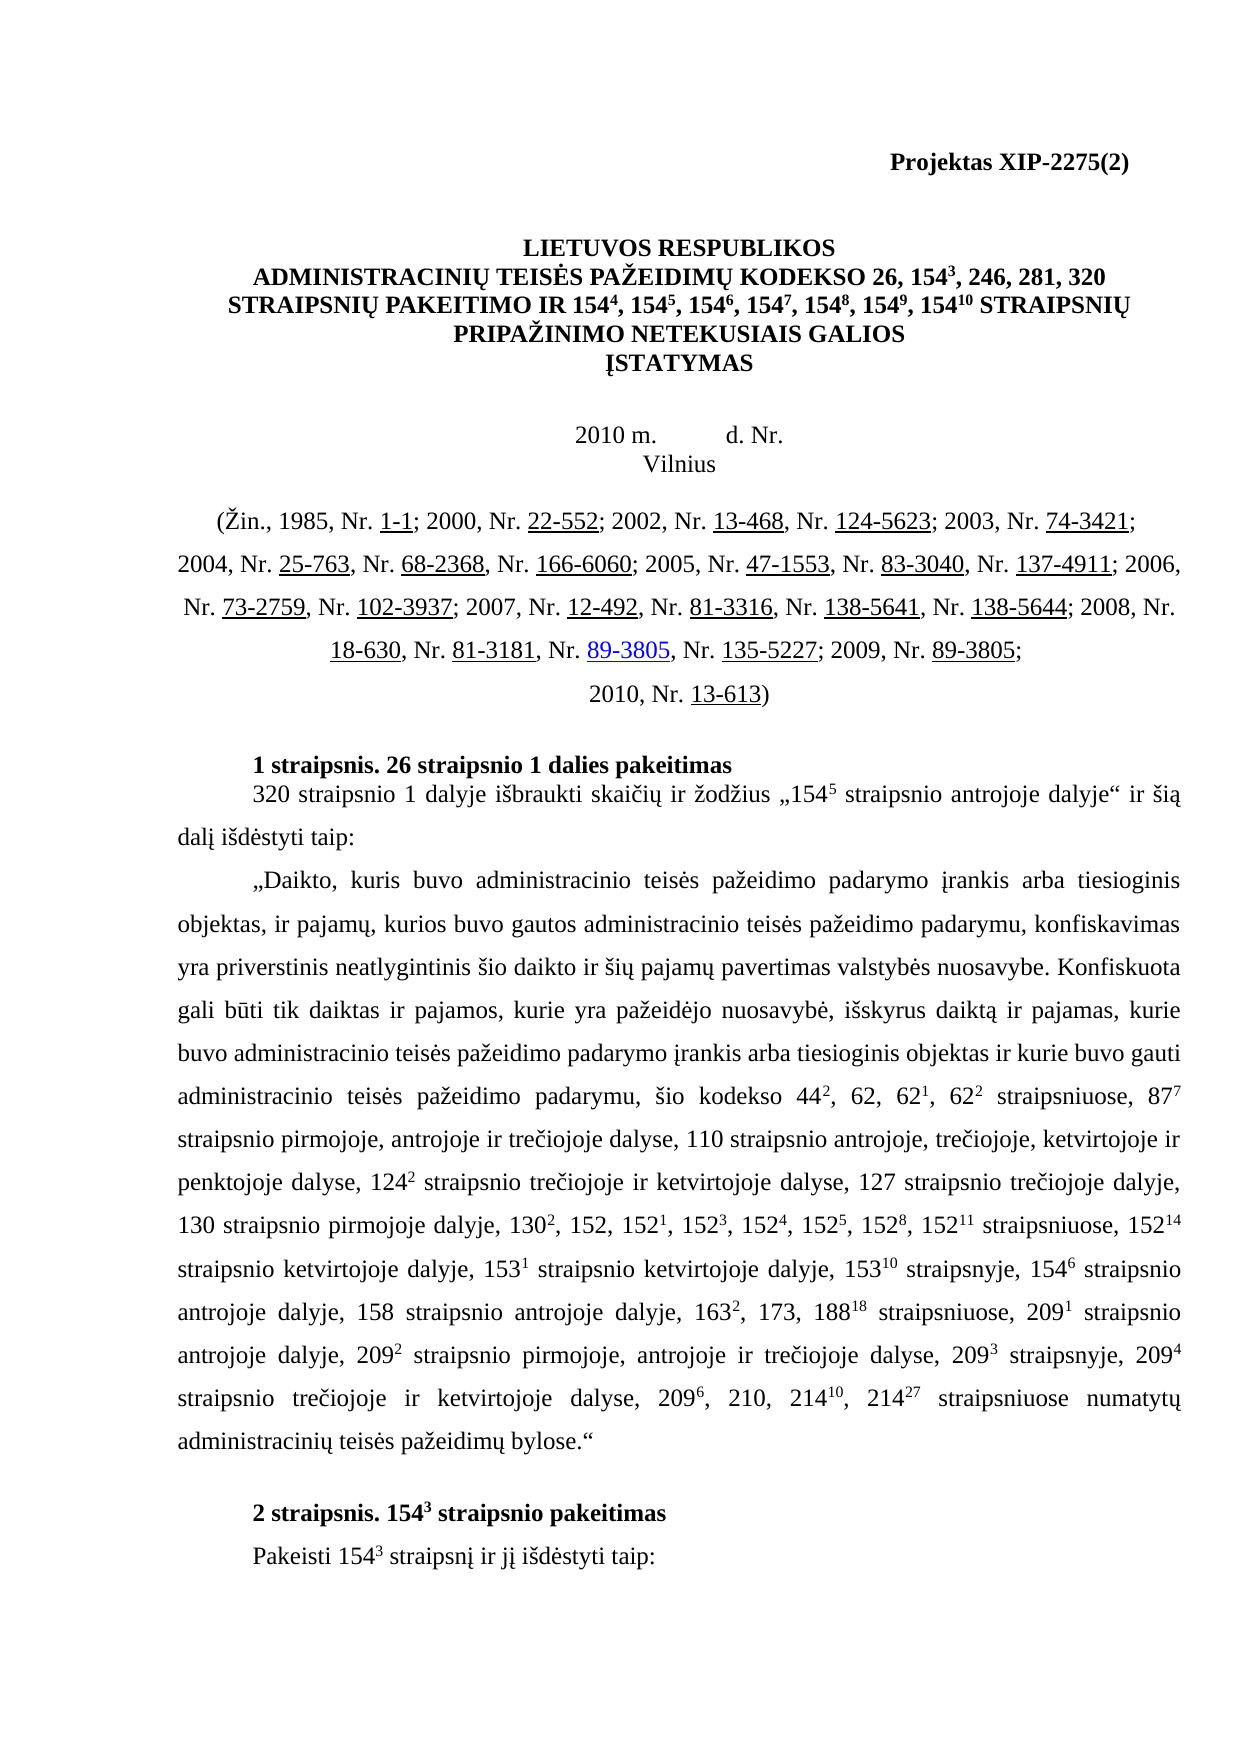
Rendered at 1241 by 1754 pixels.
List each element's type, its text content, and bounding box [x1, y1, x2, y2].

text 2 straipsnis. 1543 straipsnio pakeitimas [177, 1498, 1181, 1527]
text Vilnius [177, 449, 1181, 477]
text 320 straipsnio 1 dalyje išbraukti skaičių ir žodžius „1545 straipsnio antrojoje dalyje“ ir šią dalį išdėstyti taip: [177, 779, 1181, 851]
text „Daikto, kuris buvo administracinio teisės pažeidimo padarymo įrankis arba tiesioginis objektas, ir pajamų, kurios buvo gautos administracinio teisės pažeidimo padarymu, konfiskavimas yra priverstinis neatlygintinis šio daikto ir šių pajamų pavertimas valstybės nuosavybe. Konfiskuota gali būti tik daiktas ir pajamos, kurie yra pažeidėjo nuosavybė, išskyrus daiktą ir pajamas, kurie buvo administracinio teisės pažeidimo padarymo įrankis arba tiesioginis objektas ir kurie buvo gauti administracinio teisės pažeidimo padarymu, šio kodekso 442, 62, 621, 622 straipsniuose, 877 straipsnio pirmojoje, antrojoje ir trečiojoje dalyse, 110 straipsnio antrojoje, trečiojoje, ketvirtojoje ir penktojoje dalyse, 1242 straipsnio trečiojoje ir ketvirtojoje dalyse, 127 straipsnio trečiojoje dalyje, 130 straipsnio pirmojoje dalyje, 1302, 152, 1521, 1523, 1524, 1525, 1528, 15211 straipsniuose, 15214 straipsnio ketvirtojoje dalyje, 1531 straipsnio ketvirtojoje dalyje, 15310 straipsnyje, 1546 straipsnio antrojoje dalyje, 158 straipsnio antrojoje dalyje, 1632, 173, 18818 straipsniuose, 2091 straipsnio antrojoje dalyje, 2092 straipsnio pirmojoje, antrojoje ir trečiojoje dalyse, 2093 straipsnyje, 2094 straipsnio trečiojoje ir ketvirtojoje dalyse, 2096, 210, 21410, 21427 straipsniuose numatytų administracinių teisės pažeidimų bylose.“ [177, 866, 1181, 1455]
text Projektas XIP-2275(2) [890, 147, 1181, 176]
text Pakeisti 1543 straipsnį ir jį išdėstyti taip: [177, 1541, 1181, 1570]
text ADMINISTRACINIŲ TEISĖS PAŽEIDIMŲ KODEKSO 26, 1543, 246, 281, 320 STRAIPSNIŲ PAKEITIMO IR 1544, 1545, 1546, 1547, 1548, 1549, 15410 STRAIPSNIŲ PRIPAŽINIMO NETEKUSIAIS GALIOS [177, 262, 1181, 348]
text LIETUVOS RESPUBLIKOS [177, 233, 1181, 262]
text 2010 m. d. Nr. [177, 420, 1181, 449]
text (Žin., 1985, Nr. 1-1; 2000, Nr. 22-552; 2002, Nr. 13-468, Nr. 124-5623; 2003, Nr. 74-3421; 2004, Nr. 25-763, Nr. 68-2368, Nr. 166-6060; 2005, Nr. 47-1553, Nr. 83-3040, Nr. 137-4911; 2006, Nr. 73-2759, Nr. 102-3937; 2007, Nr. 12-492, Nr. 81-3316, Nr. 138-5641, Nr. 138-5644; 2008, Nr. 18-630, Nr. 81-3181, Nr. 89-3805, Nr. 135-5227; 2009, Nr. 89-3805; 2010, Nr. 13-613) [177, 506, 1181, 707]
text ĮSTATYMAS [177, 348, 1181, 377]
text 1 straipsnis. 26 straipsnio 1 dalies pakeitimas [177, 751, 1181, 779]
